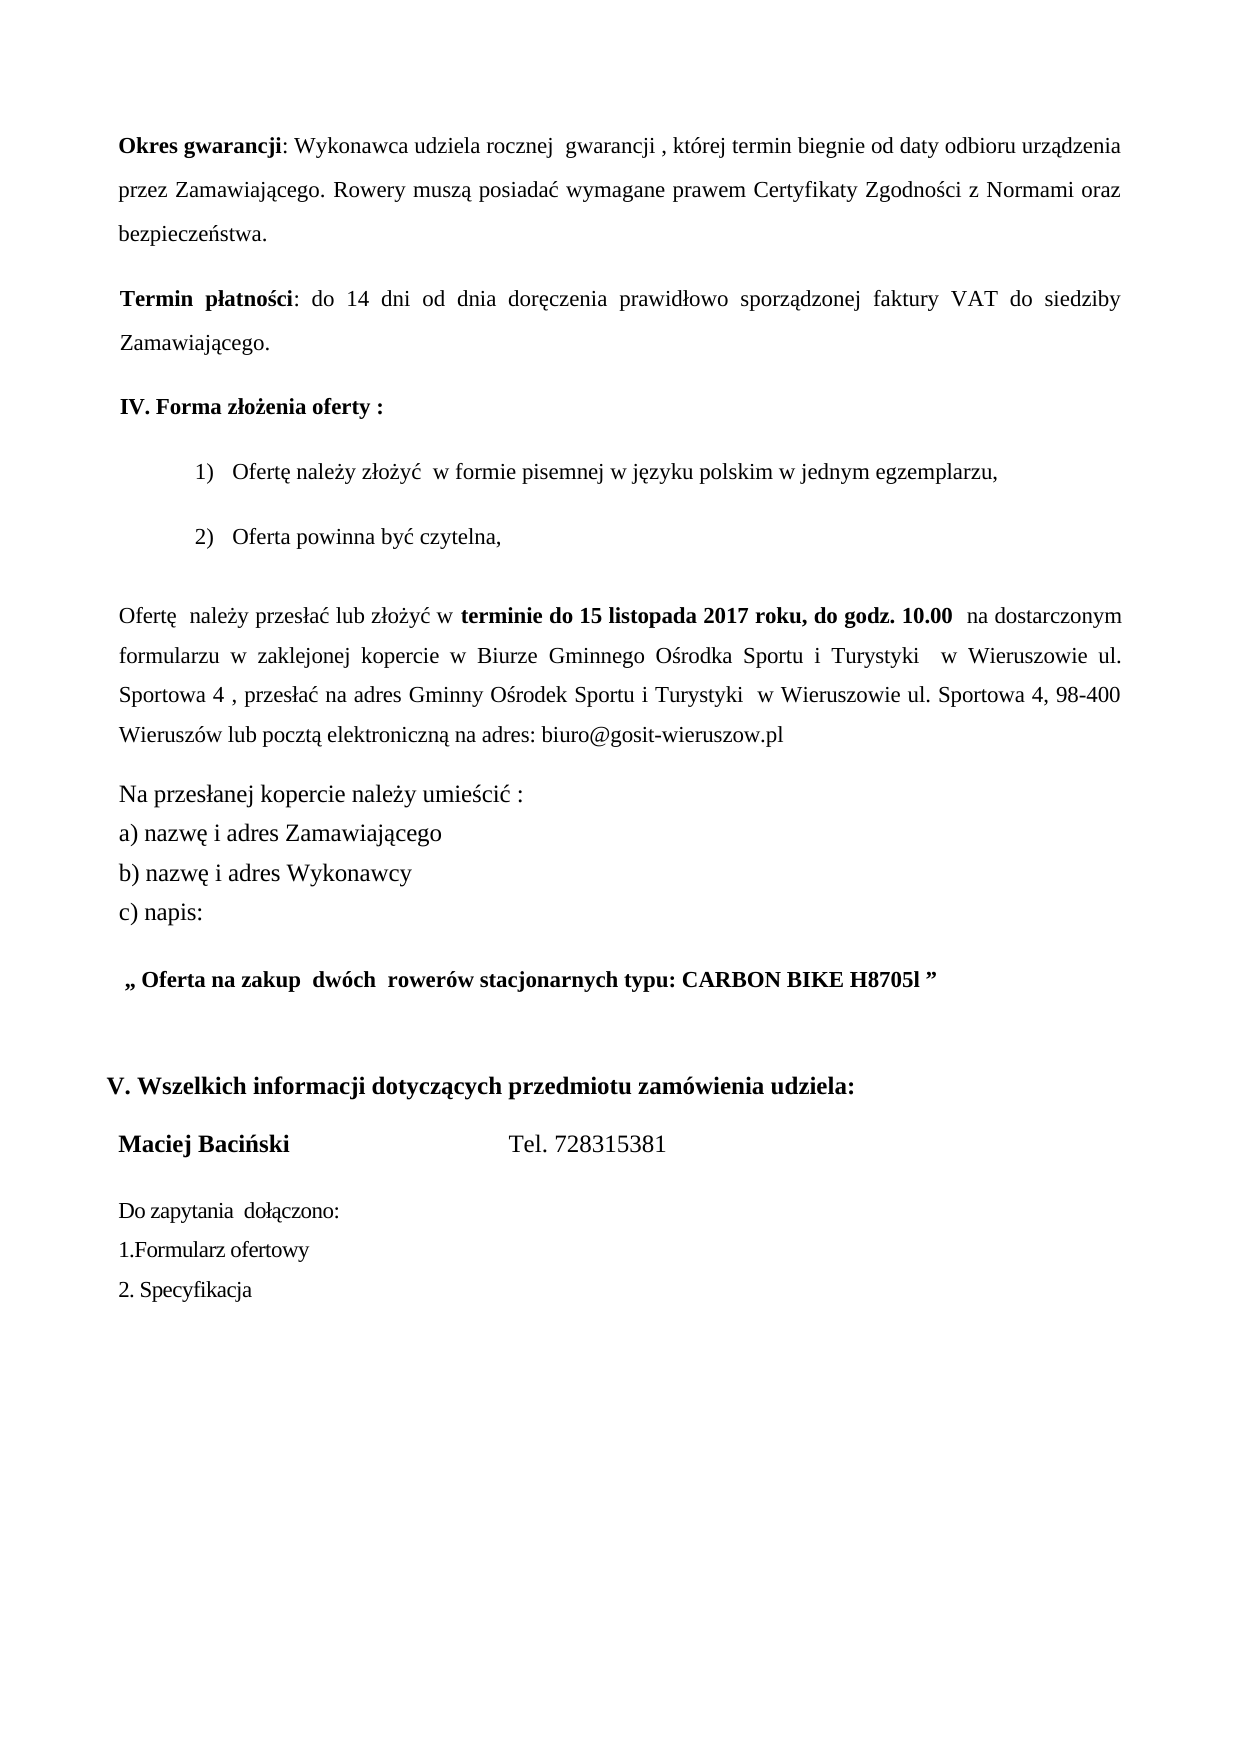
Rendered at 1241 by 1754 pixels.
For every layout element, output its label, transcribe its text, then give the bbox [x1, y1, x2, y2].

text b) nazwę i adres Wykonawcy [119, 850, 1122, 889]
text c) napis: [119, 889, 1122, 929]
text 1.Formularz ofertowy [118, 1236, 1122, 1263]
text a) nazwę i adres Zamawiającego [119, 810, 1122, 850]
text 2. Specyfikacja [118, 1276, 1122, 1302]
text Termin płatności: do 14 dni od dnia doręczenia prawidłowo sporządzonej faktury VAT do siedziby Zamawiającego. [119, 271, 1122, 359]
text Ofertę należy przesłać lub złożyć w terminie do 15 listopada 2017 roku, do godz. 10.00 na dostarczonym formularzu w zaklejonej kopercie w Biurze Gminnego Ośrodka Sportu i Turystyki w Wieruszowie ul. Sportowa 4 , przesłać na adres Gminny Ośrodek Sportu i Turystyki w Wieruszowie ul. Sportowa 4, 98-400 Wieruszów lub pocztą elektroniczną na adres: biuro@gosit-wieruszow.pl [119, 592, 1122, 750]
text Maciej Baciński Tel. 728315381 [118, 1129, 1122, 1157]
text Okres gwarancji: Wykonawca udziela rocznej gwarancji , której termin biegnie od daty odbioru urządzenia przez Zamawiającego. Rowery muszą posiadać wymagane prawem Certyfikaty Zgodności z Normami oraz bezpieczeństwa. [118, 118, 1122, 250]
text „ Oferta na zakup dwóch rowerów stacjonarnych typu: CARBON BIKE H8705l ” [118, 953, 1122, 997]
text V. Wszelkich informacji dotyczących przedmiotu zamówienia udziela: [106, 1071, 1122, 1100]
text Na przesłanej kopercie należy umieścić : [119, 771, 1122, 810]
text Do zapytania dołączono: [118, 1197, 1122, 1223]
list Oferta powinna być czytelna, [194, 509, 1122, 553]
list Ofertę należy złożyć w formie pisemnej w języku polskim w jednym egzemplarzu, [194, 444, 1122, 488]
text IV. Forma złożenia oferty : [119, 379, 1122, 423]
